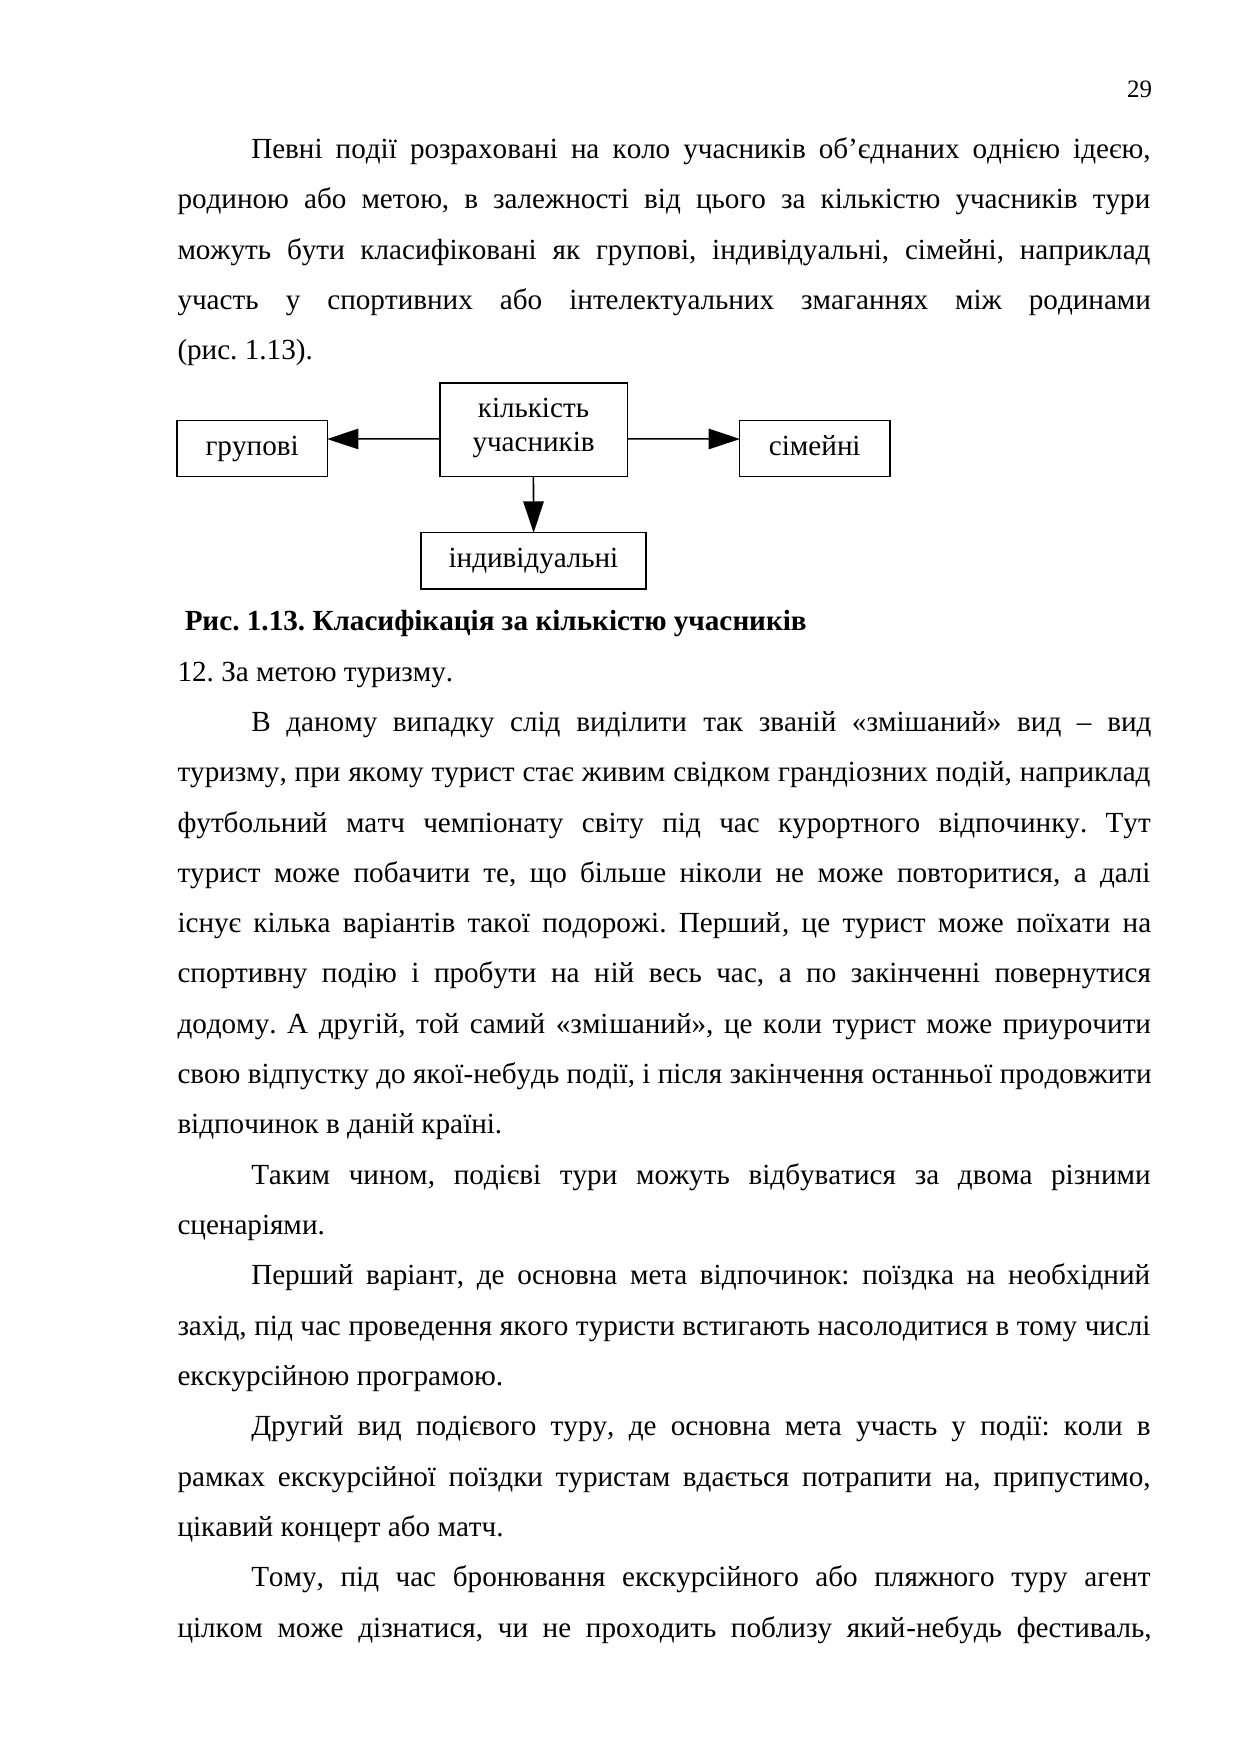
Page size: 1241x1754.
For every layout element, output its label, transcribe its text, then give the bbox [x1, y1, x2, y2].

text Таким чином, подієві тури можуть відбуватися за двома різними сценаріями. [177, 1157, 1152, 1241]
text Рис. 1.13. Класифікація за кількістю учасників [177, 603, 1152, 637]
text Перший варіант, де основна мета відпочинок: поїздка на необхідний захід, під час проведення якого туристи встигають насолодитися в тому числі екскурсійною програмою. [177, 1257, 1152, 1392]
text Певні події розраховані на коло учасників об’єднаних однією ідеєю, родиною або метою, в залежності від цього за кількістю учасників тури можуть бути класифіковані як групові, індивідуальні, сімейні, наприклад участь у спортивних або інтелектуальних змаганнях між родинами (рис. 1.13). [177, 131, 1152, 366]
text Другий вид подієвого туру, де основна мета участь у події: коли в рамках екскурсійної поїздки туристам вдається потрапити на, припустимо, цікавий концерт або матч. [177, 1408, 1152, 1543]
text 12. За метою туризму. [177, 654, 1152, 687]
text В даному випадку слід виділити так званій «змішаний» вид – вид туризму, при якому турист стає живим свідком грандіозних подій, наприклад футбольний матч чемпіонату світу під час курортного відпочинку. Тут турист може побачити те, що більше ніколи не може повторитися, а далі існує кілька варіантів такої подорожі. Перший, це турист може поїхати на спортивну подію і пробути на ній весь час, а по закінченні повернутися додому. А другій, той самий «змішаний», це коли турист може приурочити свою відпустку до якої-небудь події, і після закінчення останньої продовжити відпочинок в даній країні. [177, 704, 1152, 1140]
text Тому, під час бронювання екскурсійного або пляжного туру агент цілком може дізнатися, чи не проходить поблизу який-небудь фестиваль, [177, 1559, 1152, 1643]
